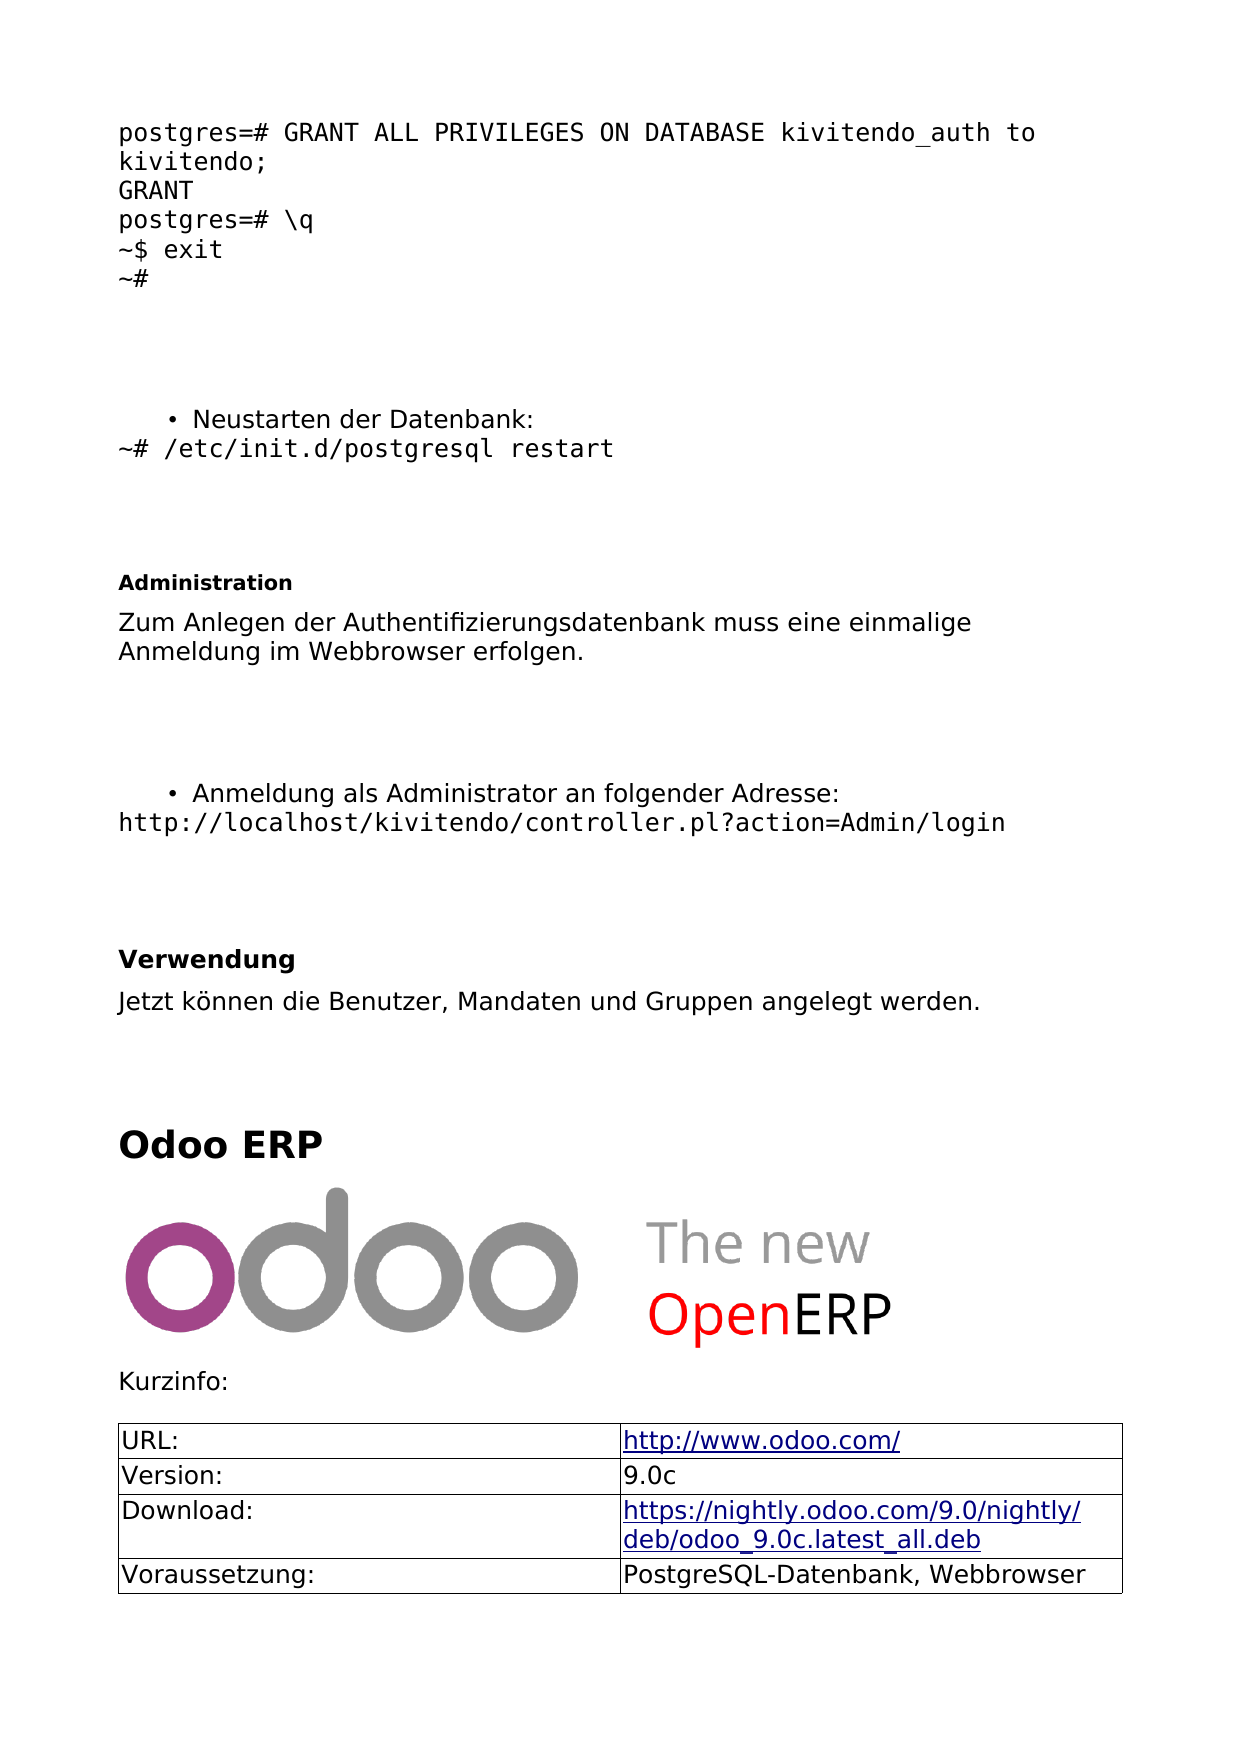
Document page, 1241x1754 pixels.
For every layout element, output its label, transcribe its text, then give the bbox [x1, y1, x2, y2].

table_header URL: [119, 1424, 620, 1458]
table_cell Version: [119, 1459, 620, 1493]
subtitle Verwendung [118, 945, 1122, 974]
text Zum Anlegen der Authentifizierungsdatenbank muss eine einmalige Anmeldung im Webbrowser erfolgen. [118, 608, 1122, 666]
table_cell PostgreSQL-Datenbank, Webbrowser [621, 1559, 1122, 1593]
list Neustarten der Datenbank: [177, 405, 1122, 434]
picture [118, 1180, 900, 1355]
text postgres=# GRANT ALL PRIVILEGES ON DATABASE kivitendo_auth to kivitendo; GRANT postgres=# \q ~$ exit ~# [118, 118, 1122, 293]
text http://localhost/kivitendo/controller.pl?action=Admin/login [118, 808, 1122, 837]
text Kurzinfo: [118, 1367, 1122, 1396]
text Jetzt können die Benutzer, Mandaten und Gruppen angelegt werden. [118, 987, 1122, 1016]
list Anmeldung als Administrator an folgender Adresse: [177, 779, 1122, 808]
table_cell Voraussetzung: [119, 1559, 620, 1593]
text ~# /etc/init.d/postgresql restart [118, 434, 1122, 463]
table_header http://www.odoo.com/ [621, 1424, 1122, 1458]
table_cell 9.0c [621, 1459, 1122, 1493]
table_cell Download: [119, 1495, 620, 1558]
table_cell https://nightly.odoo.com/9.0/nightly/deb/odoo_9.0c.latest_all.deb [621, 1495, 1122, 1558]
subtitle Odoo ERP [118, 1124, 1122, 1168]
subtitle Administration [118, 571, 1122, 595]
